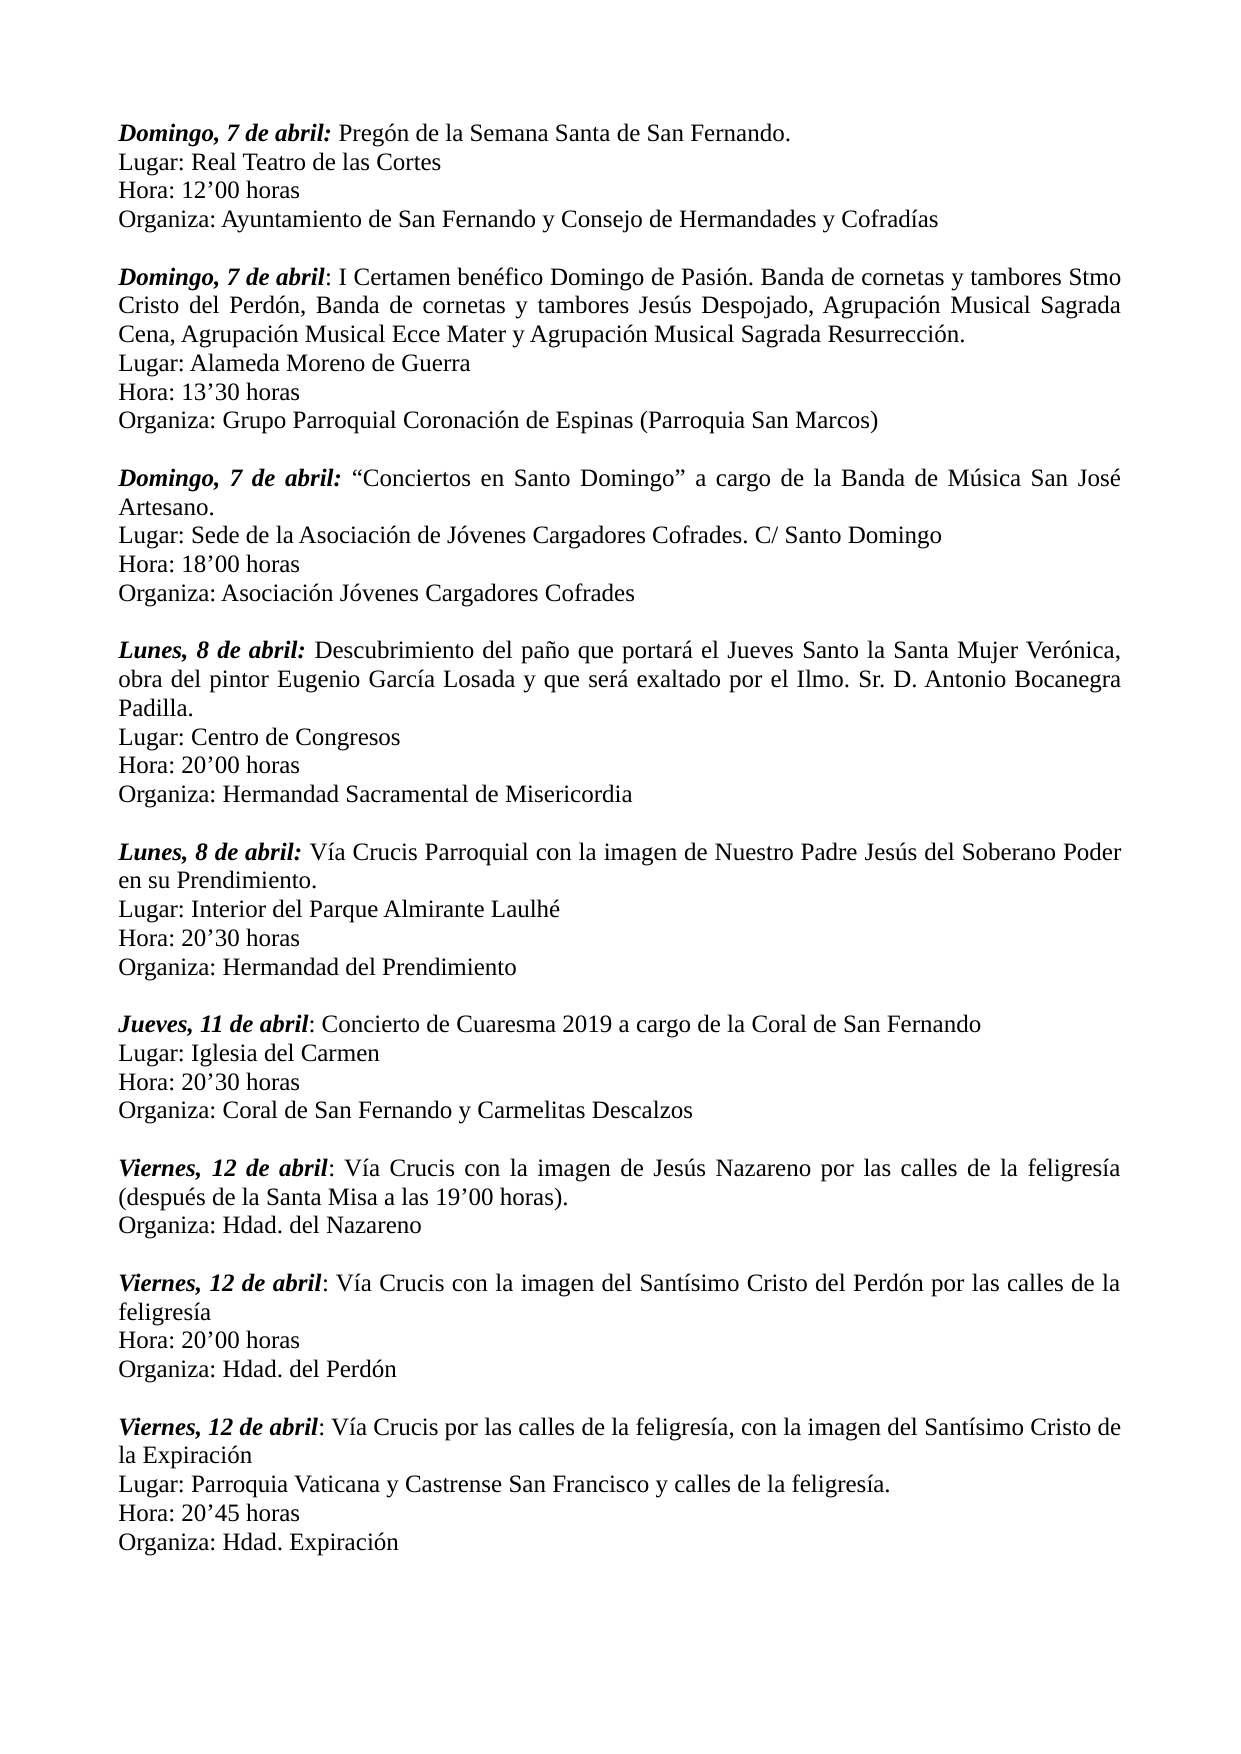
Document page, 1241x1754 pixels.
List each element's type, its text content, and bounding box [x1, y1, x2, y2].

text Hora: 18’00 horas [118, 549, 1122, 578]
text Viernes, 12 de abril: Vía Crucis con la imagen del Santísimo Cristo del Perdón por las calles de la feligresía [118, 1268, 1122, 1326]
text Jueves, 11 de abril: Concierto de Cuaresma 2019 a cargo de la Coral de San Fernando [118, 1009, 1122, 1038]
text Viernes, 12 de abril: Vía Crucis con la imagen de Jesús Nazareno por las calles de la feligresía (después de la Santa Misa a las 19’00 horas). [118, 1153, 1122, 1211]
text Lugar: Parroquia Vaticana y Castrense San Francisco y calles de la feligresía. [118, 1469, 1122, 1498]
text Organiza: Hermandad Sacramental de Misericordia [118, 779, 1122, 808]
text Organiza: Hdad. del Nazareno [118, 1211, 1122, 1239]
text Lugar: Interior del Parque Almirante Laulhé [118, 894, 1122, 923]
text Hora: 20’30 horas [118, 923, 1122, 952]
text Organiza: Hdad. Expiración [118, 1527, 1122, 1556]
text Organiza: Hermandad del Prendimiento [118, 952, 1122, 981]
text Organiza: Grupo Parroquial Coronación de Espinas (Parroquia San Marcos) [118, 406, 1122, 434]
text Lugar: Iglesia del Carmen [118, 1038, 1122, 1067]
text Lugar: Sede de la Asociación de Jóvenes Cargadores Cofrades. C/ Santo Domingo [118, 521, 1122, 549]
text Hora: 13’30 horas [118, 377, 1122, 406]
text Domingo, 7 de abril: “Conciertos en Santo Domingo” a cargo de la Banda de Música San José Artesano. [118, 463, 1122, 521]
text Lugar: Alameda Moreno de Guerra [118, 348, 1122, 377]
text Hora: 20’00 horas [118, 1326, 1122, 1354]
text Hora: 20’30 horas [118, 1067, 1122, 1096]
text Lunes, 8 de abril: Descubrimiento del paño que portará el Jueves Santo la Santa Mujer Verónica, obra del pintor Eugenio García Losada y que será exaltado por el Ilmo. Sr. D. Antonio Bocanegra Padilla. [118, 636, 1122, 722]
text Lugar: Real Teatro de las Cortes [118, 147, 1122, 176]
text Organiza: Asociación Jóvenes Cargadores Cofrades [118, 578, 1122, 607]
text Organiza: Ayuntamiento de San Fernando y Consejo de Hermandades y Cofradías [118, 204, 1122, 233]
text Lunes, 8 de abril: Vía Crucis Parroquial con la imagen de Nuestro Padre Jesús del Soberano Poder en su Prendimiento. [118, 837, 1122, 894]
text Hora: 20’45 horas [118, 1498, 1122, 1527]
text Organiza: Coral de San Fernando y Carmelitas Descalzos [118, 1096, 1122, 1124]
text Domingo, 7 de abril: I Certamen benéfico Domingo de Pasión. Banda de cornetas y tambores Stmo Cristo del Perdón, Banda de cornetas y tambores Jesús Despojado, Agrupación Musical Sagrada Cena, Agrupación Musical Ecce Mater y Agrupación Musical Sagrada Resurrección. [118, 262, 1122, 348]
text Organiza: Hdad. del Perdón [118, 1354, 1122, 1383]
text Lugar: Centro de Congresos [118, 722, 1122, 751]
text Hora: 20’00 horas [118, 751, 1122, 779]
text Domingo, 7 de abril: Pregón de la Semana Santa de San Fernando. [118, 118, 1122, 147]
text Viernes, 12 de abril: Vía Crucis por las calles de la feligresía, con la imagen del Santísimo Cristo de la Expiración [118, 1412, 1122, 1469]
text Hora: 12’00 horas [118, 176, 1122, 204]
